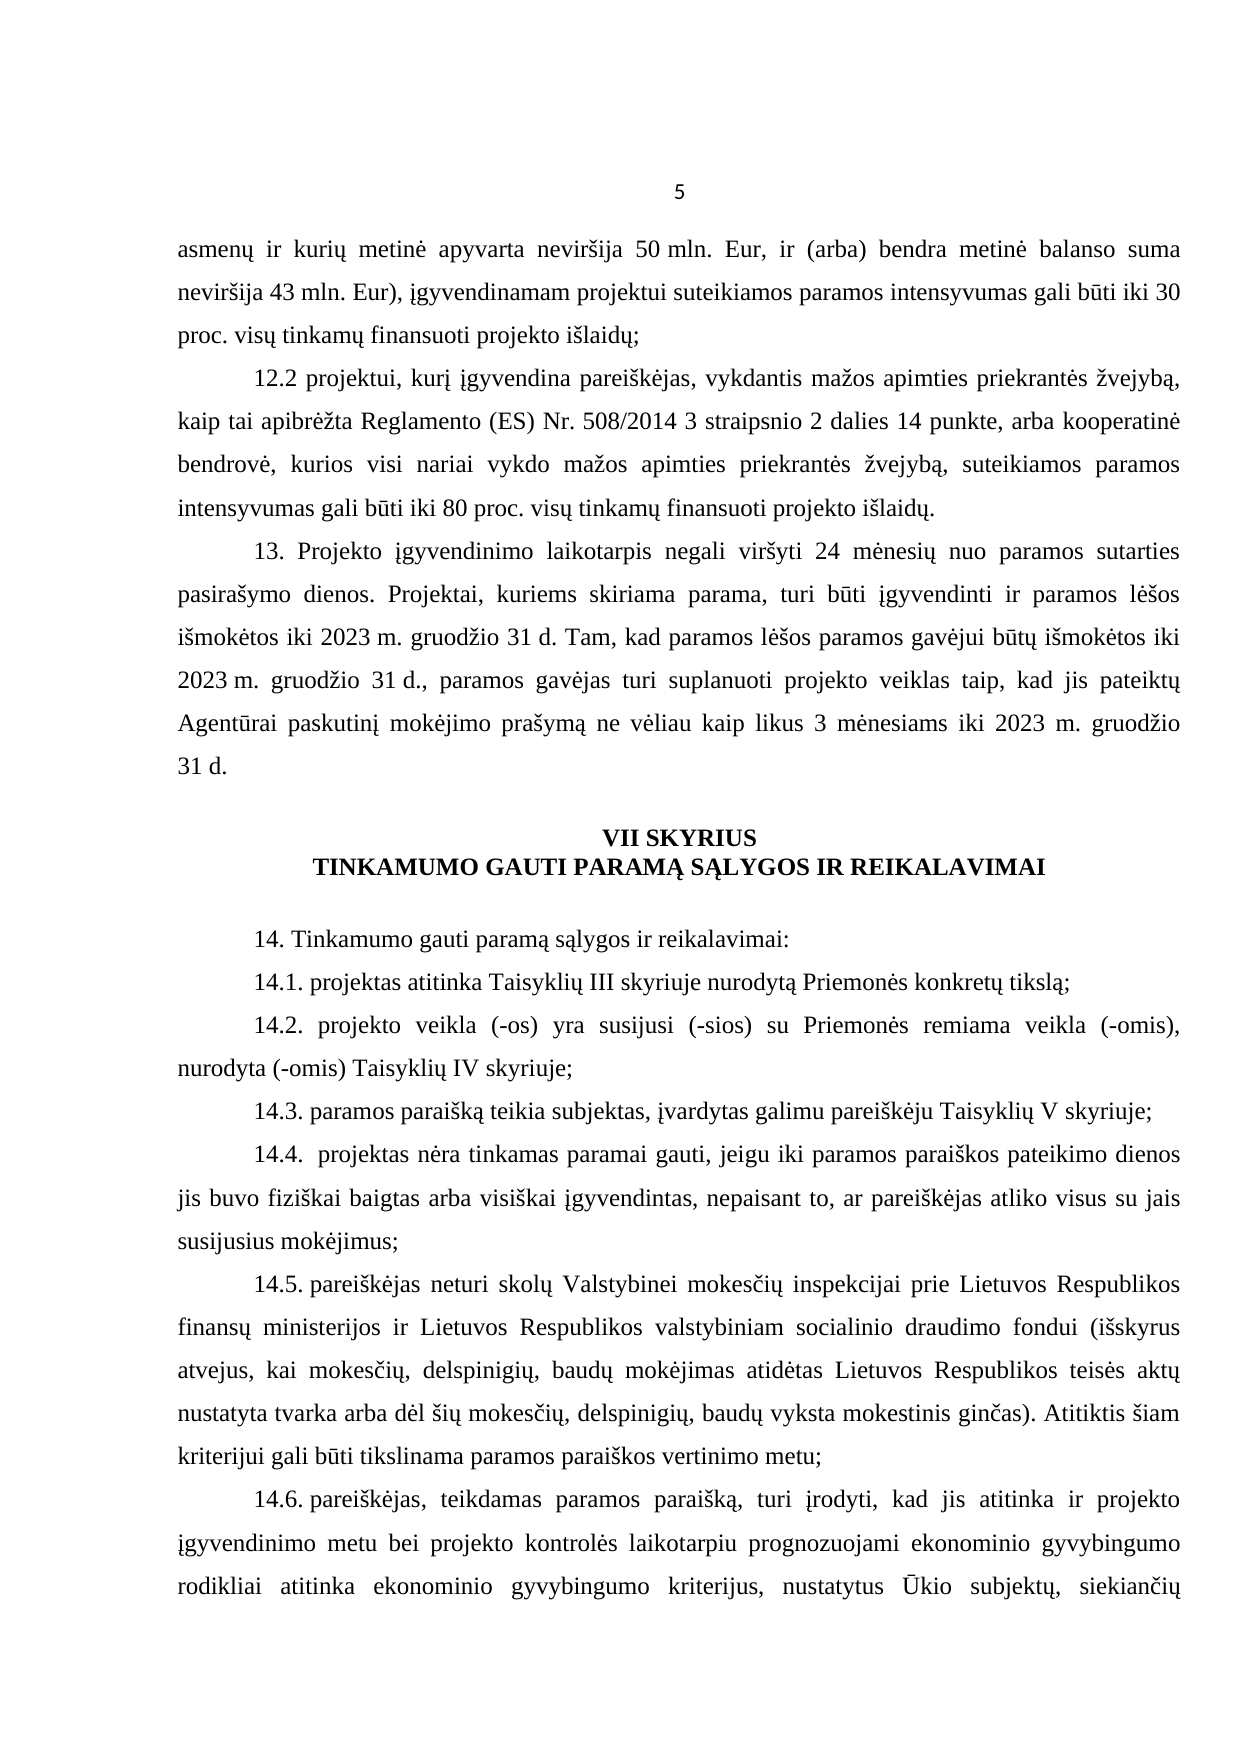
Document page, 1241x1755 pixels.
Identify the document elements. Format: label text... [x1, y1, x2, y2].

text 14.3. paramos paraišką teikia subjektas, įvardytas galimu pareiškėju Taisyklių V skyriuje; [177, 1096, 1181, 1125]
text 14.1. projektas atitinka Taisyklių III skyriuje nurodytą Priemonės konkretų tikslą; [177, 967, 1181, 996]
text 12.2 projektui, kurį įgyvendina pareiškėjas, vykdantis mažos apimties priekrantės žvejybą, kaip tai apibrėžta Reglamento (ES) Nr. 508/2014 3 straipsnio 2 dalies 14 punkte, arba kooperatinė bendrovė, kurios visi nariai vykdo mažos apimties priekrantės žvejybą, suteikiamos paramos intensyvumas gali būti iki 80 proc. visų tinkamų finansuoti projekto išlaidų. [177, 363, 1181, 521]
text 14.6. pareiškėjas, teikdamas paramos paraišką, turi įrodyti, kad jis atitinka ir projekto įgyvendinimo metu bei projekto kontrolės laikotarpiu prognozuojami ekonominio gyvybingumo rodikliai atitinka ekonominio gyvybingumo kriterijus, nustatytus Ūkio subjektų, siekiančių [177, 1484, 1181, 1599]
text 14. Tinkamumo gauti paramą sąlygos ir reikalavimai: [177, 924, 1181, 953]
text VII SKYRIUS [177, 823, 1181, 852]
text 14.5. pareiškėjas neturi skolų Valstybinei mokesčių inspekcijai prie Lietuvos Respublikos finansų ministerijos ir Lietuvos Respublikos valstybiniam socialinio draudimo fondui (išskyrus atvejus, kai mokesčių, delspinigių, baudų mokėjimas atidėtas Lietuvos Respublikos teisės aktų nustatyta tvarka arba dėl šių mokesčių, delspinigių, baudų vyksta mokestinis ginčas). Atitiktis šiam kriterijui gali būti tikslinama paramos paraiškos vertinimo metu; [177, 1269, 1181, 1470]
text asmenų ir kurių metinė apyvarta neviršija 50 mln. Eur, ir (arba) bendra metinė balanso suma neviršija 43 mln. Eur), įgyvendinamam projektui suteikiamos paramos intensyvumas gali būti iki 30 proc. visų tinkamų finansuoti projekto išlaidų; [177, 234, 1181, 349]
text 13. Projekto įgyvendinimo laikotarpis negali viršyti 24 mėnesių nuo paramos sutarties pasirašymo dienos. Projektai, kuriems skiriama parama, turi būti įgyvendinti ir paramos lėšos išmokėtos iki 2023 m. gruodžio 31 d. Tam, kad paramos lėšos paramos gavėjui būtų išmokėtos iki 2023 m. gruodžio 31 d., paramos gavėjas turi suplanuoti projekto veiklas taip, kad jis pateiktų Agentūrai paskutinį mokėjimo prašymą ne vėliau kaip likus 3 mėnesiams iki 2023 m. gruodžio 31 d. [177, 536, 1181, 780]
text TINKAMUMO GAUTI PARAMĄ SĄLYGOS IR REIKALAVIMAI [177, 852, 1181, 881]
text 14.2. projekto veikla (-os) yra susijusi (-sios) su Priemonės remiama veikla (-omis), nurodyta (-omis) Taisyklių IV skyriuje; [177, 1010, 1181, 1082]
text 14.4. projektas nėra tinkamas paramai gauti, jeigu iki paramos paraiškos pateikimo dienos jis buvo fiziškai baigtas arba visiškai įgyvendintas, nepaisant to, ar pareiškėjas atliko visus su jais susijusius mokėjimus; [177, 1139, 1181, 1254]
